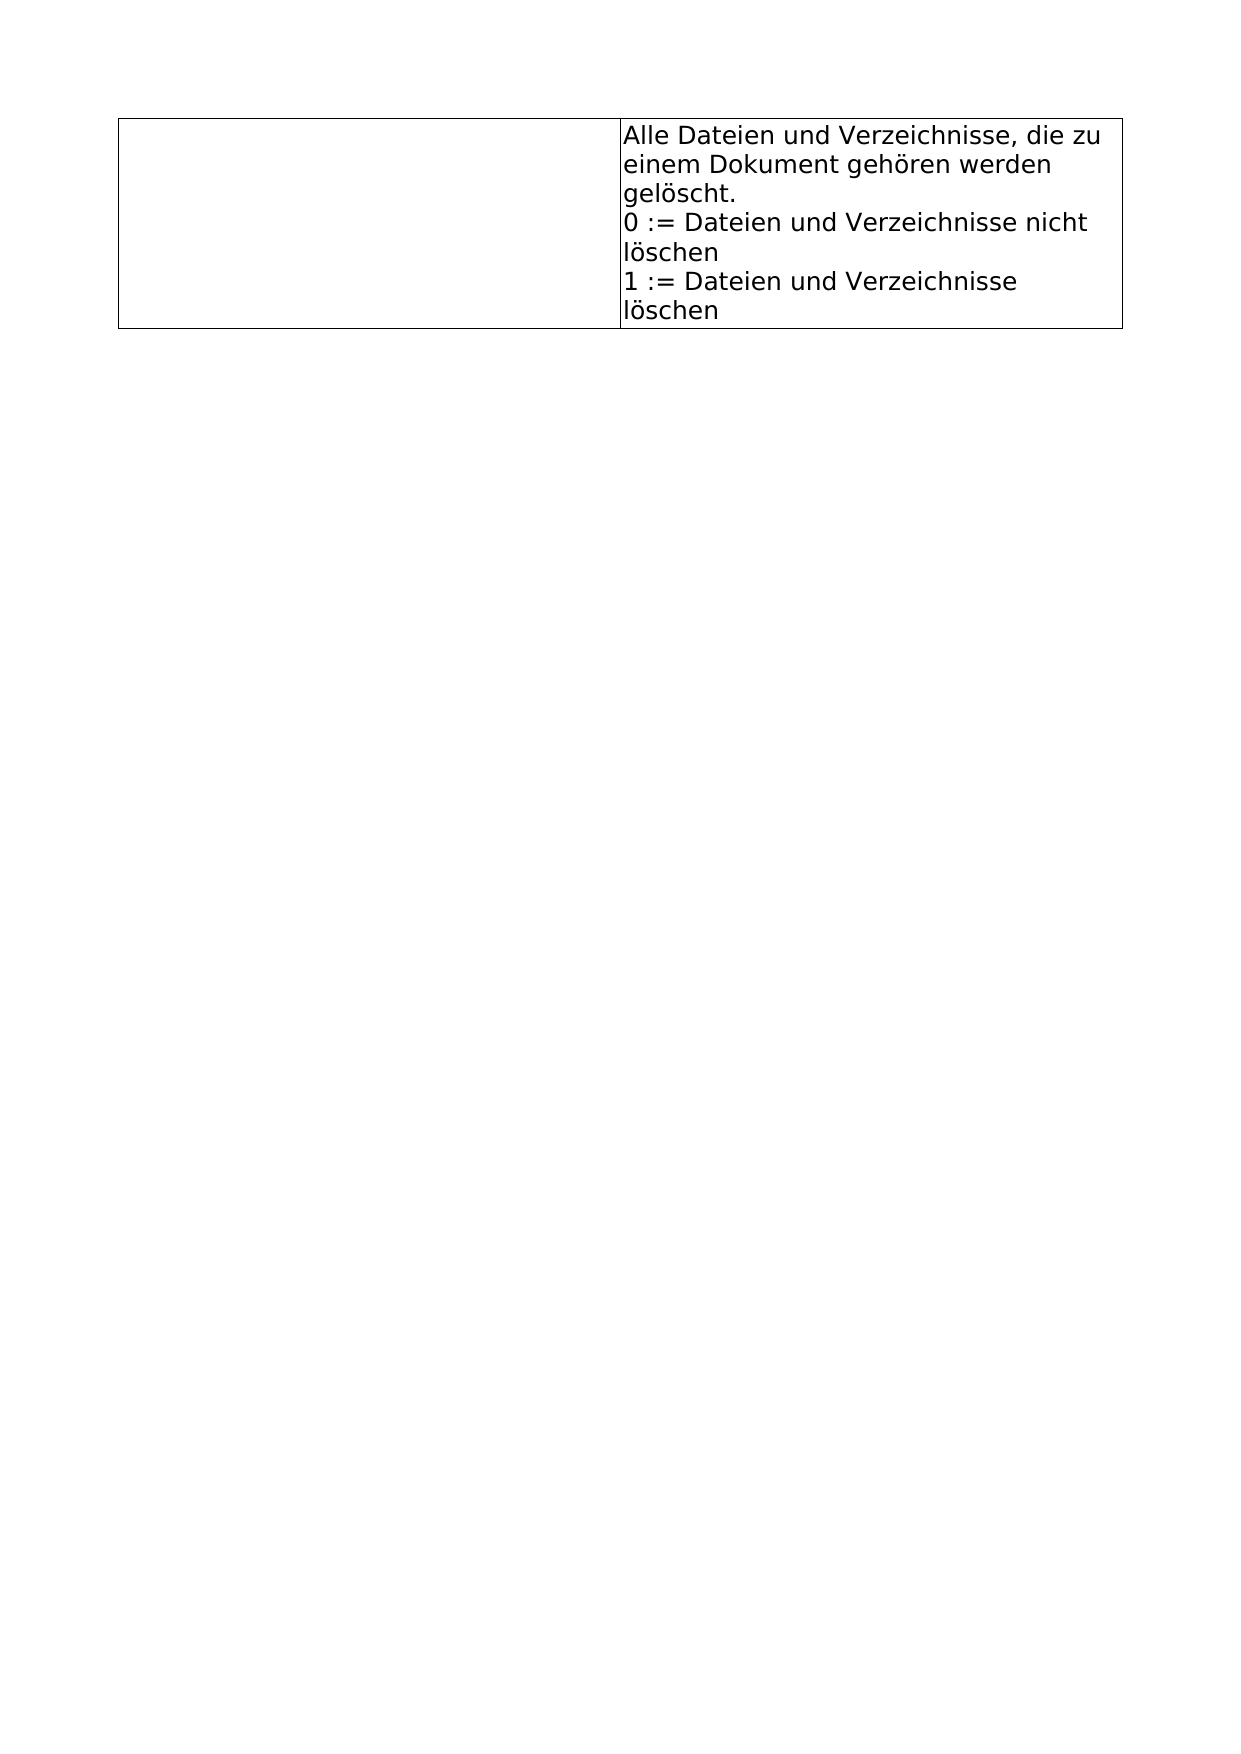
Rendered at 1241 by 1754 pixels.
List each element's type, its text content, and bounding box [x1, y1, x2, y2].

table_cell Alle Dateien und Verzeichnisse, die zu einem Dokument gehören werden gelöscht. 0 := Dateien und Verzeichnisse nicht löschen 1 := Dateien und Verzeichnisse löschen [621, 119, 1122, 328]
table_cell [119, 119, 620, 328]
